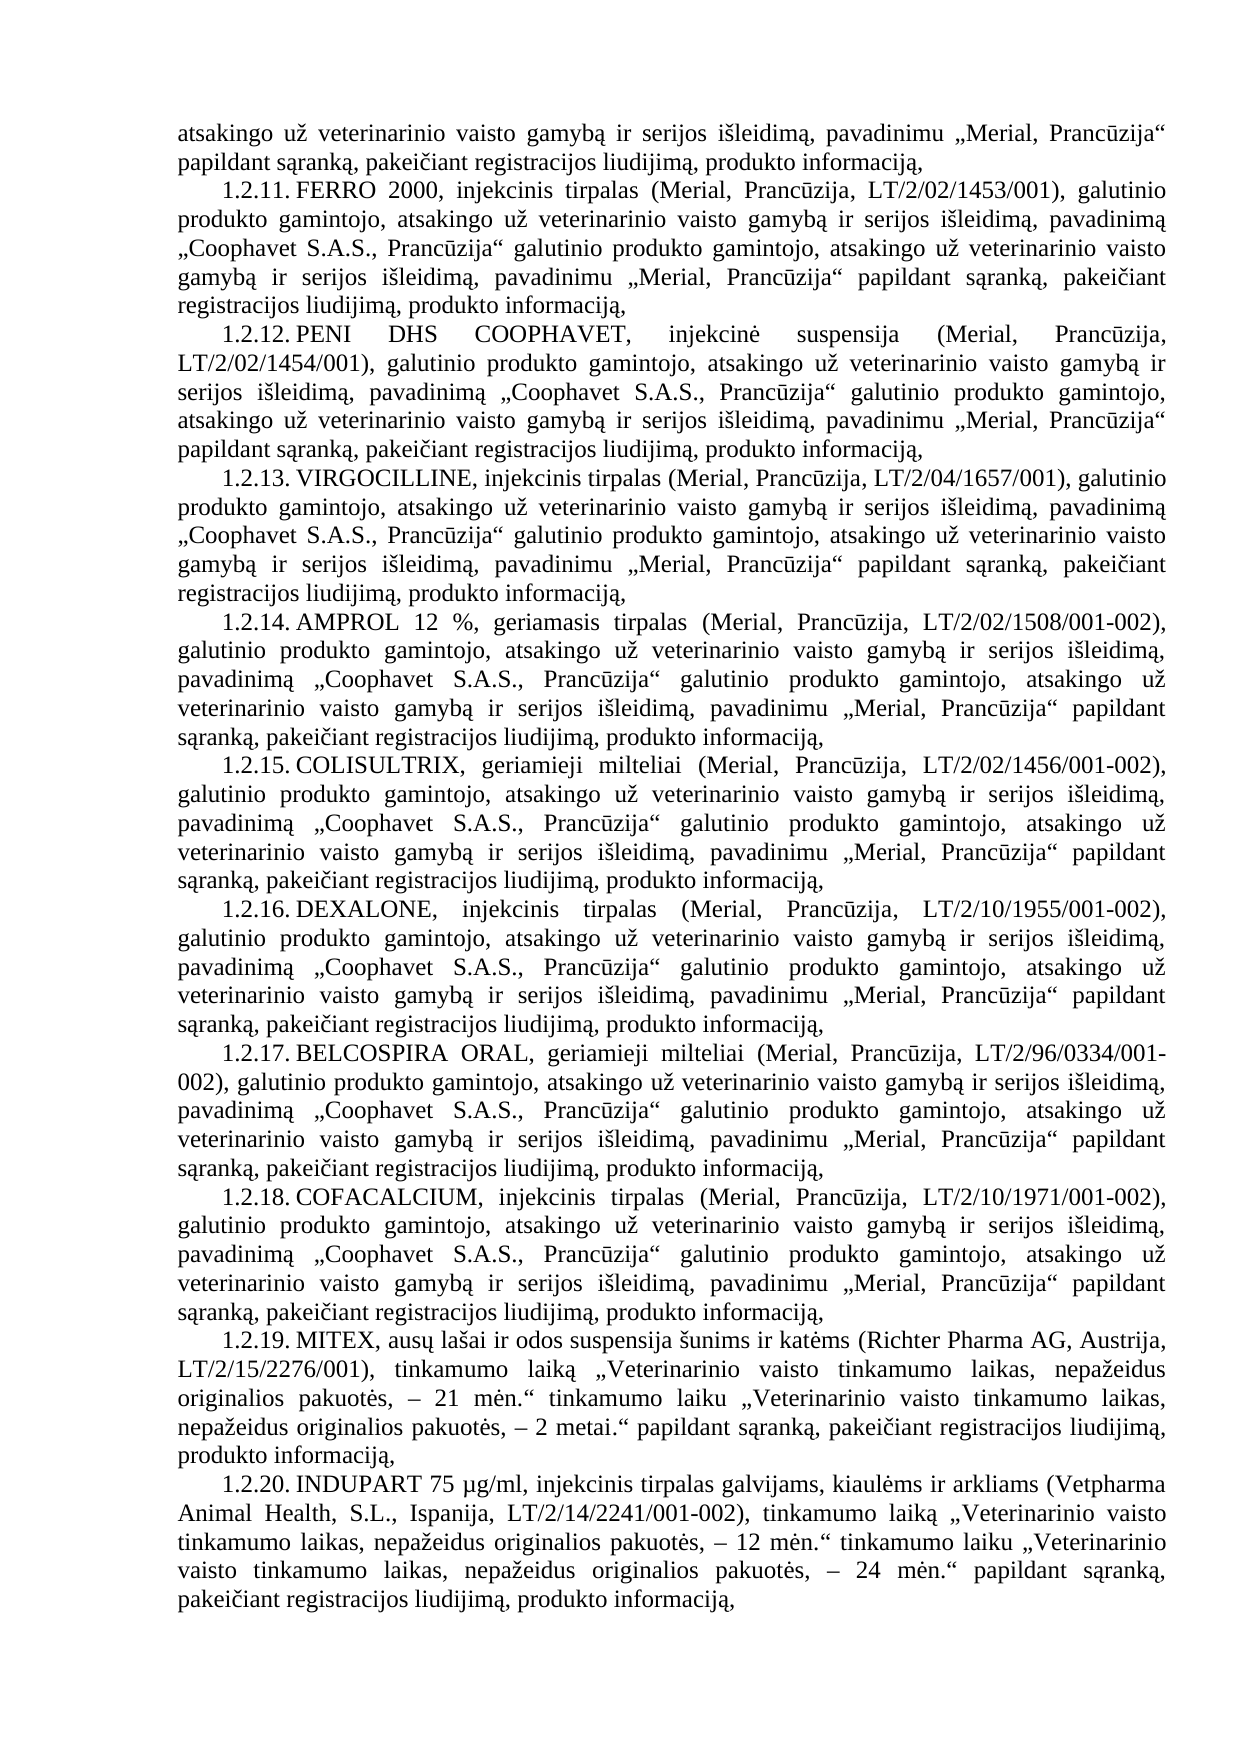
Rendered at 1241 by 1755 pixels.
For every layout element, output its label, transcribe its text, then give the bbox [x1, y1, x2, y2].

text 1.2.18. COFACALCIUM, injekcinis tirpalas (Merial, Prancūzija, LT/2/10/1971/001-002), galutinio produkto gamintojo, atsakingo už veterinarinio vaisto gamybą ir serijos išleidimą, pavadinimą „Coophavet S.A.S., Prancūzija“ galutinio produkto gamintojo, atsakingo už veterinarinio vaisto gamybą ir serijos išleidimą, pavadinimu „Merial, Prancūzija“ papildant sąranką, pakeičiant registracijos liudijimą, produkto informaciją, [177, 1182, 1167, 1326]
text atsakingo už veterinarinio vaisto gamybą ir serijos išleidimą, pavadinimu „Merial, Prancūzija“ papildant sąranką, pakeičiant registracijos liudijimą, produkto informaciją, [177, 118, 1167, 176]
text 1.2.14. AMPROL 12 %, geriamasis tirpalas (Merial, Prancūzija, LT/2/02/1508/001-002), galutinio produkto gamintojo, atsakingo už veterinarinio vaisto gamybą ir serijos išleidimą, pavadinimą „Coophavet S.A.S., Prancūzija“ galutinio produkto gamintojo, atsakingo už veterinarinio vaisto gamybą ir serijos išleidimą, pavadinimu „Merial, Prancūzija“ papildant sąranką, pakeičiant registracijos liudijimą, produkto informaciją, [177, 607, 1167, 751]
text 1.2.13. VIRGOCILLINE, injekcinis tirpalas (Merial, Prancūzija, LT/2/04/1657/001), galutinio produkto gamintojo, atsakingo už veterinarinio vaisto gamybą ir serijos išleidimą, pavadinimą „Coophavet S.A.S., Prancūzija“ galutinio produkto gamintojo, atsakingo už veterinarinio vaisto gamybą ir serijos išleidimą, pavadinimu „Merial, Prancūzija“ papildant sąranką, pakeičiant registracijos liudijimą, produkto informaciją, [177, 463, 1167, 607]
text 1.2.20. INDUPART 75 µg/ml, injekcinis tirpalas galvijams, kiaulėms ir arkliams (Vetpharma Animal Health, S.L., Ispanija, LT/2/14/2241/001-002), tinkamumo laiką „Veterinarinio vaisto tinkamumo laikas, nepažeidus originalios pakuotės, – 12 mėn.“ tinkamumo laiku „Veterinarinio vaisto tinkamumo laikas, nepažeidus originalios pakuotės, – 24 mėn.“ papildant sąranką, pakeičiant registracijos liudijimą, produkto informaciją, [177, 1469, 1167, 1613]
text 1.2.15. COLISULTRIX, geriamieji milteliai (Merial, Prancūzija, LT/2/02/1456/001-002), galutinio produkto gamintojo, atsakingo už veterinarinio vaisto gamybą ir serijos išleidimą, pavadinimą „Coophavet S.A.S., Prancūzija“ galutinio produkto gamintojo, atsakingo už veterinarinio vaisto gamybą ir serijos išleidimą, pavadinimu „Merial, Prancūzija“ papildant sąranką, pakeičiant registracijos liudijimą, produkto informaciją, [177, 751, 1167, 894]
text 1.2.11. FERRO 2000, injekcinis tirpalas (Merial, Prancūzija, LT/2/02/1453/001), galutinio produkto gamintojo, atsakingo už veterinarinio vaisto gamybą ir serijos išleidimą, pavadinimą „Coophavet S.A.S., Prancūzija“ galutinio produkto gamintojo, atsakingo už veterinarinio vaisto gamybą ir serijos išleidimą, pavadinimu „Merial, Prancūzija“ papildant sąranką, pakeičiant registracijos liudijimą, produkto informaciją, [177, 176, 1167, 319]
text 1.2.17. BELCOSPIRA ORAL, geriamieji milteliai (Merial, Prancūzija, LT/2/96/0334/001-002), galutinio produkto gamintojo, atsakingo už veterinarinio vaisto gamybą ir serijos išleidimą, pavadinimą „Coophavet S.A.S., Prancūzija“ galutinio produkto gamintojo, atsakingo už veterinarinio vaisto gamybą ir serijos išleidimą, pavadinimu „Merial, Prancūzija“ papildant sąranką, pakeičiant registracijos liudijimą, produkto informaciją, [177, 1038, 1167, 1182]
text 1.2.19. MITEX, ausų lašai ir odos suspensija šunims ir katėms (Richter Pharma AG, Austrija, LT/2/15/2276/001), tinkamumo laiką „Veterinarinio vaisto tinkamumo laikas, nepažeidus originalios pakuotės, – 21 mėn.“ tinkamumo laiku „Veterinarinio vaisto tinkamumo laikas, nepažeidus originalios pakuotės, – 2 metai.“ papildant sąranką, pakeičiant registracijos liudijimą, produkto informaciją, [177, 1326, 1167, 1469]
text 1.2.12. PENI DHS COOPHAVET, injekcinė suspensija (Merial, Prancūzija, LT/2/02/1454/001), galutinio produkto gamintojo, atsakingo už veterinarinio vaisto gamybą ir serijos išleidimą, pavadinimą „Coophavet S.A.S., Prancūzija“ galutinio produkto gamintojo, atsakingo už veterinarinio vaisto gamybą ir serijos išleidimą, pavadinimu „Merial, Prancūzija“ papildant sąranką, pakeičiant registracijos liudijimą, produkto informaciją, [177, 319, 1167, 463]
text 1.2.16. DEXALONE, injekcinis tirpalas (Merial, Prancūzija, LT/2/10/1955/001-002), galutinio produkto gamintojo, atsakingo už veterinarinio vaisto gamybą ir serijos išleidimą, pavadinimą „Coophavet S.A.S., Prancūzija“ galutinio produkto gamintojo, atsakingo už veterinarinio vaisto gamybą ir serijos išleidimą, pavadinimu „Merial, Prancūzija“ papildant sąranką, pakeičiant registracijos liudijimą, produkto informaciją, [177, 894, 1167, 1038]
